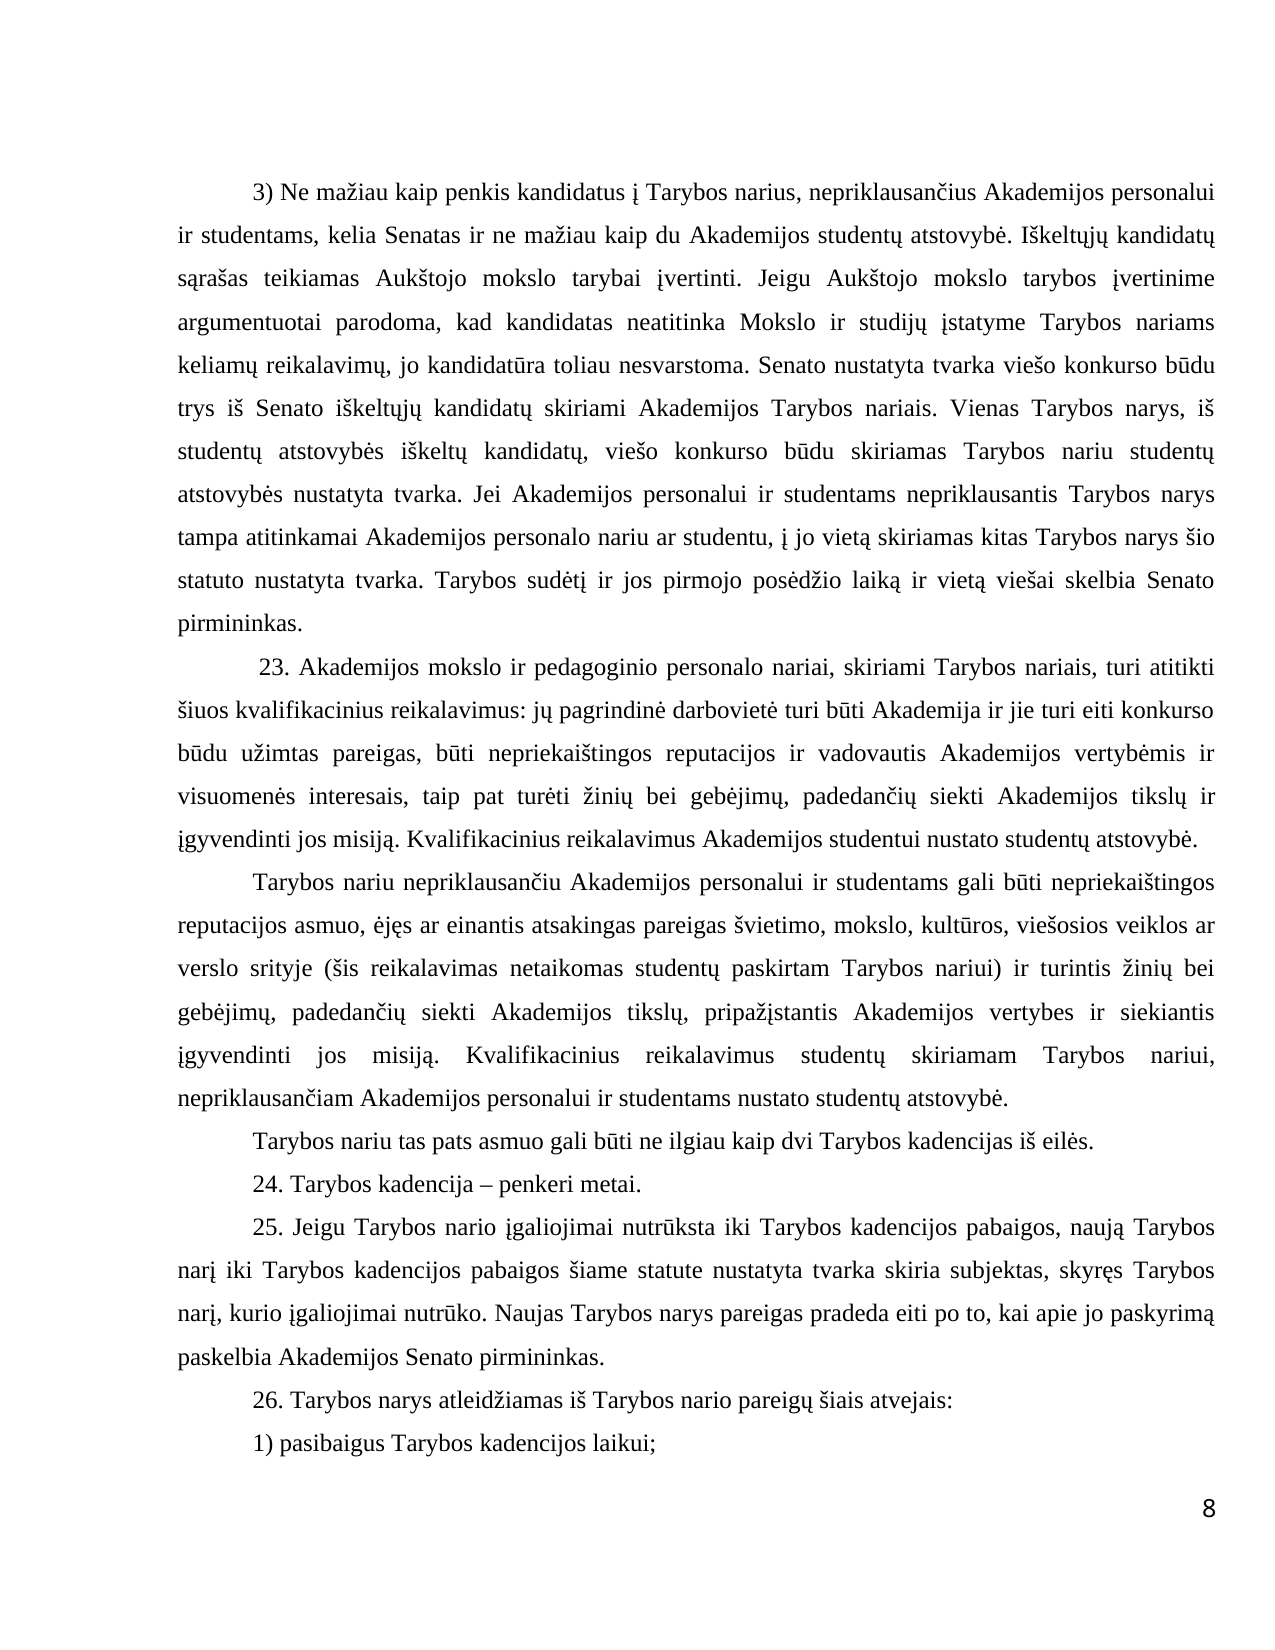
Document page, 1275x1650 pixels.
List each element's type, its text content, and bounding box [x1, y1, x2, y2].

text 1) pasibaigus Tarybos kadencijos laikui; [177, 1428, 1272, 1457]
text 25. Jeigu Tarybos nario įgaliojimai nutrūksta iki Tarybos kadencijos pabaigos, naują Tarybos narį iki Tarybos kadencijos pabaigos šiame statute nustatyta tvarka skiria subjektas, skyręs Tarybos narį, kurio įgaliojimai nutrūko. Naujas Tarybos narys pareigas pradeda eiti po to, kai apie jo paskyrimą paskelbia Akademijos Senato pirmininkas. [177, 1212, 1216, 1370]
subtitle 24. Tarybos kadencija – penkeri metai. [177, 1169, 1216, 1198]
text 3) Ne mažiau kaip penkis kandidatus į Tarybos narius, nepriklausančius Akademijos personalui ir studentams, kelia Senatas ir ne mažiau kaip du Akademijos studentų atstovybė. Iškeltųjų kandidatų sąrašas teikiamas Aukštojo mokslo tarybai įvertinti. Jeigu Aukštojo mokslo tarybos įvertinime argumentuotai parodoma, kad kandidatas neatitinka Mokslo ir studijų įstatyme Tarybos nariams keliamų reikalavimų, jo kandidatūra toliau nesvarstoma. Senato nustatyta tvarka viešo konkurso būdu trys iš Senato iškeltųjų kandidatų skiriami Akademijos Tarybos nariais. Vienas Tarybos narys, iš studentų atstovybės iškeltų kandidatų, viešo konkurso būdu skiriamas Tarybos nariu studentų atstovybės nustatyta tvarka. Jei Akademijos personalui ir studentams nepriklausantis Tarybos narys tampa atitinkamai Akademijos personalo nariu ar studentu, į jo vietą skiriamas kitas Tarybos narys šio statuto nustatyta tvarka. Tarybos sudėtį ir jos pirmojo posėdžio laiką ir vietą viešai skelbia Senato pirmininkas. [177, 177, 1216, 637]
text Tarybos nariu nepriklausančiu Akademijos personalui ir studentams gali būti nepriekaištingos reputacijos asmuo, ėjęs ar einantis atsakingas pareigas švietimo, mokslo, kultūros, viešosios veiklos ar verslo srityje (šis reikalavimas netaikomas studentų paskirtam Tarybos nariui) ir turintis žinių bei gebėjimų, padedančių siekti Akademijos tikslų, pripažįstantis Akademijos vertybes ir siekiantis įgyvendinti jos misiją. Kvalifikacinius reikalavimus studentų skiriamam Tarybos nariui, nepriklausančiam Akademijos personalui ir studentams nustato studentų atstovybė. [177, 867, 1216, 1112]
text Tarybos nariu tas pats asmuo gali būti ne ilgiau kaip dvi Tarybos kadencijas iš eilės. [177, 1126, 1216, 1155]
text 23. Akademijos mokslo ir pedagoginio personalo nariai, skiriami Tarybos nariais, turi atitikti šiuos kvalifikacinius reikalavimus: jų pagrindinė darbovietė turi būti Akademija ir jie turi eiti konkurso būdu užimtas pareigas, būti nepriekaištingos reputacijos ir vadovautis Akademijos vertybėmis ir visuomenės interesais, taip pat turėti žinių bei gebėjimų, padedančių siekti Akademijos tikslų ir įgyvendinti jos misiją. Kvalifikacinius reikalavimus Akademijos studentui nustato studentų atstovybė. [177, 652, 1216, 853]
text 26. Tarybos narys atleidžiamas iš Tarybos nario pareigų šiais atvejais: [177, 1385, 1272, 1413]
